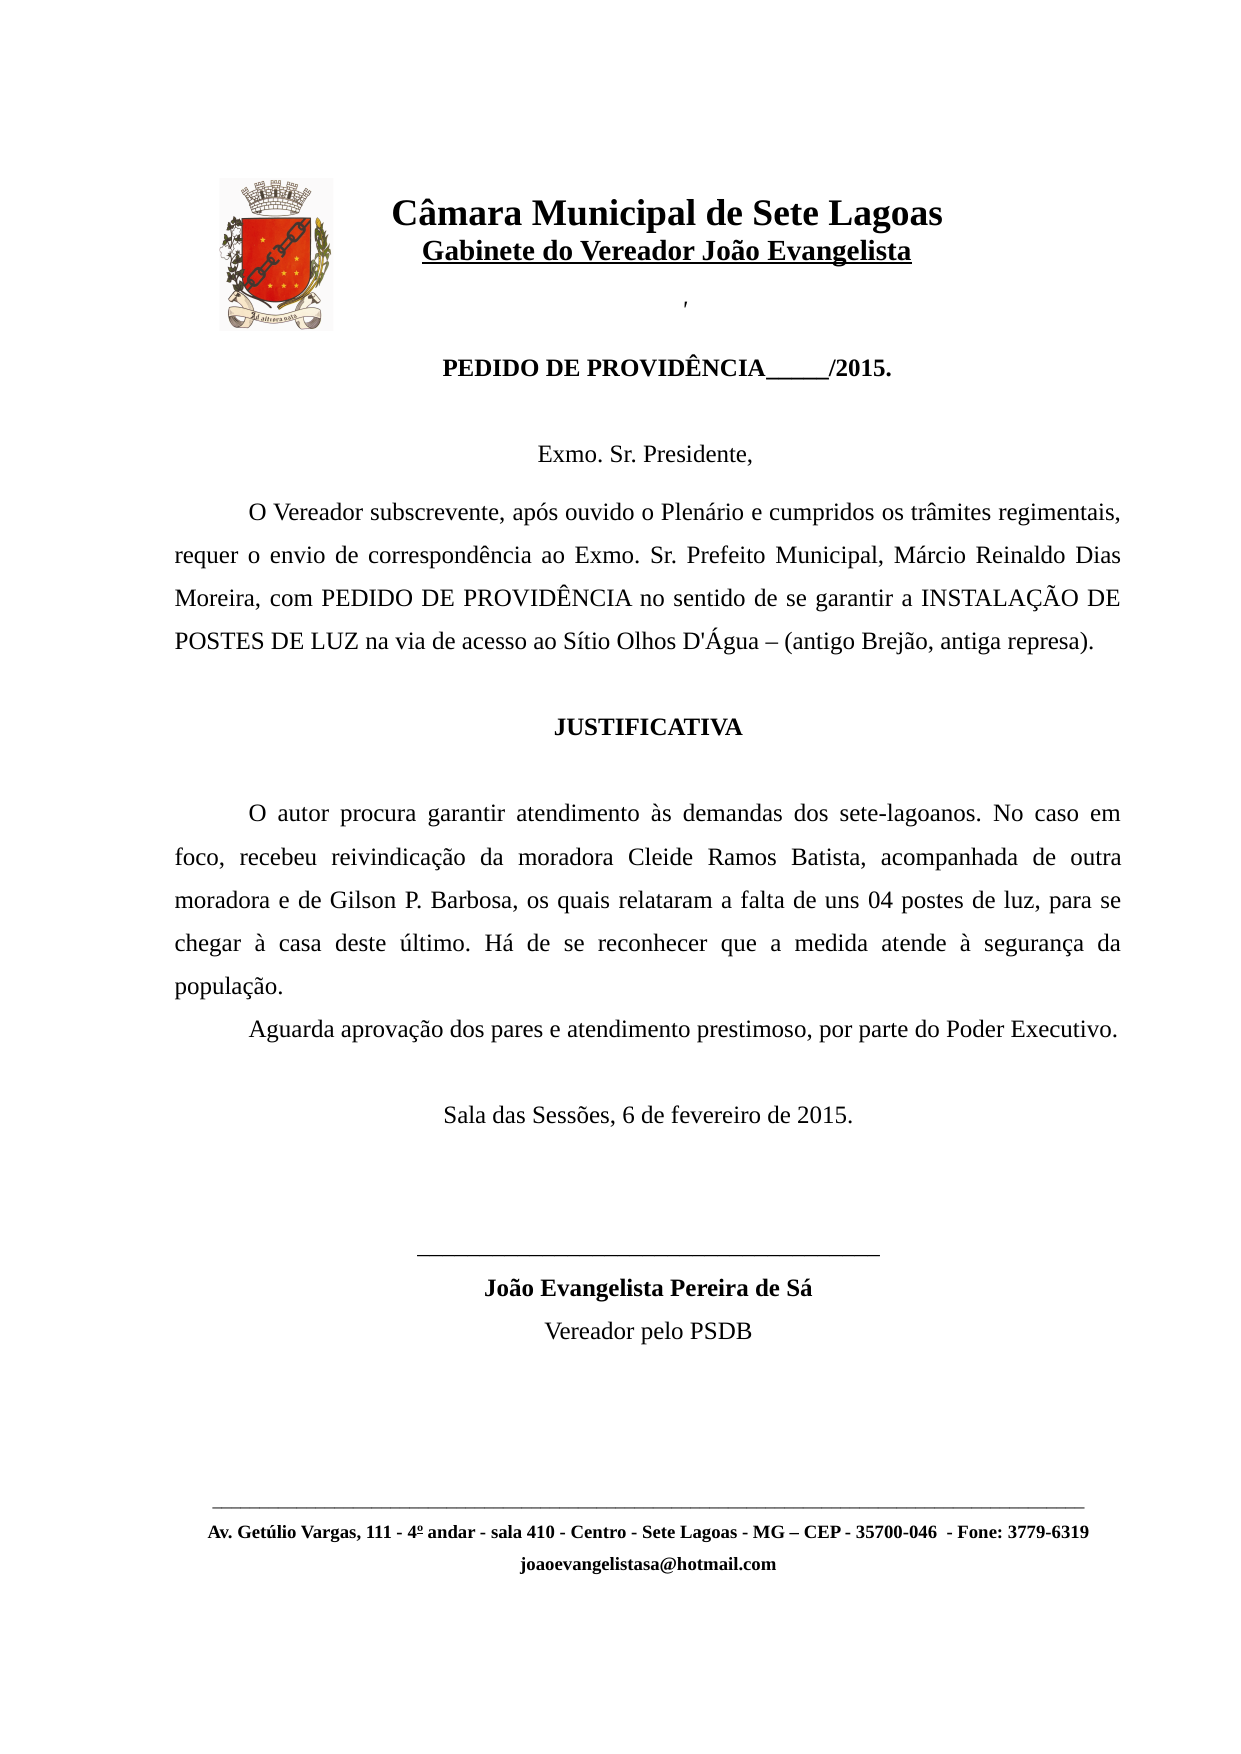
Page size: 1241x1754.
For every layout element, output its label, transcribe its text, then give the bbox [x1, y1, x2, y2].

text PEDIDO DE PROVIDÊNCIA_____/2015. [174, 353, 1122, 382]
text O autor procura garantir atendimento às demandas dos sete-lagoanos. No caso em foco, recebeu reivindicação da moradora Cleide Ramos Batista, acompanhada de outra moradora e de Gilson P. Barbosa, os quais relataram a falta de uns 04 postes de luz, para se chegar à casa deste último. Há de se reconhecer que a medida atende à segurança da população. [174, 798, 1122, 1000]
text Exmo. Sr. Presidente, [174, 439, 1122, 468]
text Aguarda aprovação dos pares e atendimento prestimoso, por parte do Poder Executivo. [174, 1014, 1122, 1043]
text Av. Getúlio Vargas, 111 - 4º andar - sala 410 - Centro - Sete Lagoas - MG – CEP - 35700-046 - Fone: 3779-6319 joaoevangelistasa@hotmail.com [174, 1521, 1122, 1575]
text Sala das Sessões, 6 de fevereiro de 2015. [174, 1100, 1122, 1129]
text [174, 233, 219, 267]
text Gabinete do Vereador João Evangelista [334, 233, 1122, 267]
picture [219, 178, 334, 331]
text [174, 295, 219, 324]
text _____________________________________ [174, 1230, 1122, 1258]
text JUSTIFICATIVA [174, 712, 1122, 741]
text O Vereador subscrevente, após ouvido o Plenário e cumpridos os trâmites regimentais, requer o envio de correspondência ao Exmo. Sr. Prefeito Municipal, Márcio Reinaldo Dias Moreira, com PEDIDO DE PROVIDÊNCIA no sentido de se garantir a INSTALAÇÃO DE POSTES DE LUZ na via de acesso ao Sítio Olhos D'Água – (antigo Brejão, antiga represa). [174, 497, 1122, 655]
text Vereador pelo PSDB [174, 1316, 1122, 1345]
text ' [334, 295, 1122, 324]
subtitle João Evangelista Pereira de Sá [174, 1273, 1122, 1302]
text [174, 190, 219, 233]
text Câmara Municipal de Sete Lagoas [334, 190, 1122, 233]
text _____________________________________________________________________________________________ [174, 1488, 1122, 1510]
